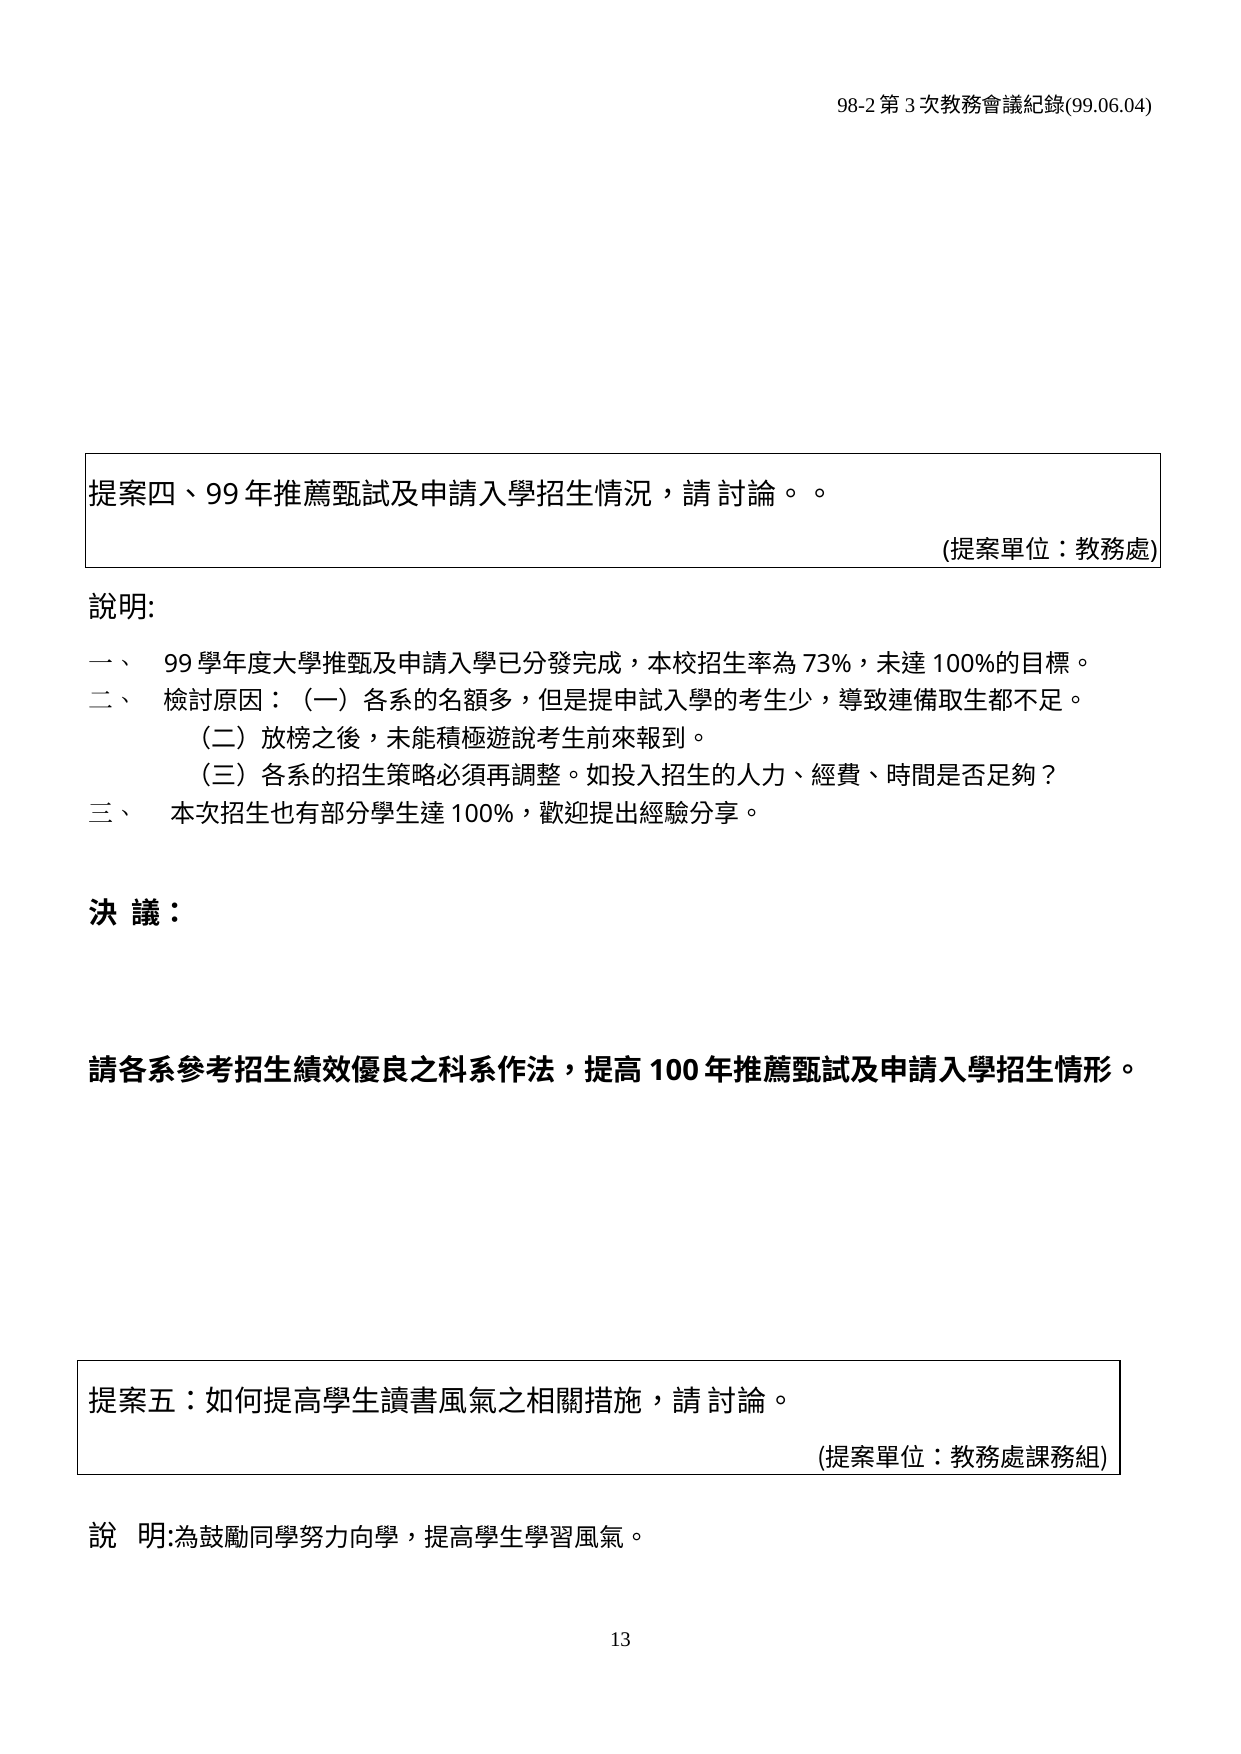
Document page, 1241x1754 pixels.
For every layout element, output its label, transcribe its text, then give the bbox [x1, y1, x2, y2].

table_header 提案五：如何提高學生讀書風氣之相關措施，請 討論。 (提案單位：教務處課務組) [78, 1361, 1119, 1474]
text （二）放榜之後，未能積極遊說考生前來報到。 [89, 718, 1152, 755]
list 檢討原因：（一）各系的名額多，但是提申試入學的考生少，導致連備取生都不足。 [89, 680, 1152, 718]
table_header 提案四、99年推薦甄試及申請入學招生情況，請 討論。。 (提案單位：教務處) [86, 454, 1160, 567]
text 請各系參考招生績效優良之科系作法，提高100年推薦甄試及申請入學招生情形。 [89, 1030, 1152, 1105]
text 說明: [89, 568, 1152, 643]
text （三）各系的招生策略必須再調整。如投入招生的人力、經費、時間是否足夠？ [89, 755, 1152, 793]
list 99學年度大學推甄及申請入學已分發完成，本校招生率為73%，未達100%的目標。 [89, 643, 1152, 680]
list 本次招生也有部分學生達100%，歡迎提出經驗分享。 [89, 793, 1152, 830]
text 說 明:為鼓勵同學努力向學，提高學生學習風氣。 [89, 1512, 1152, 1555]
text 決 議： [89, 873, 1152, 948]
